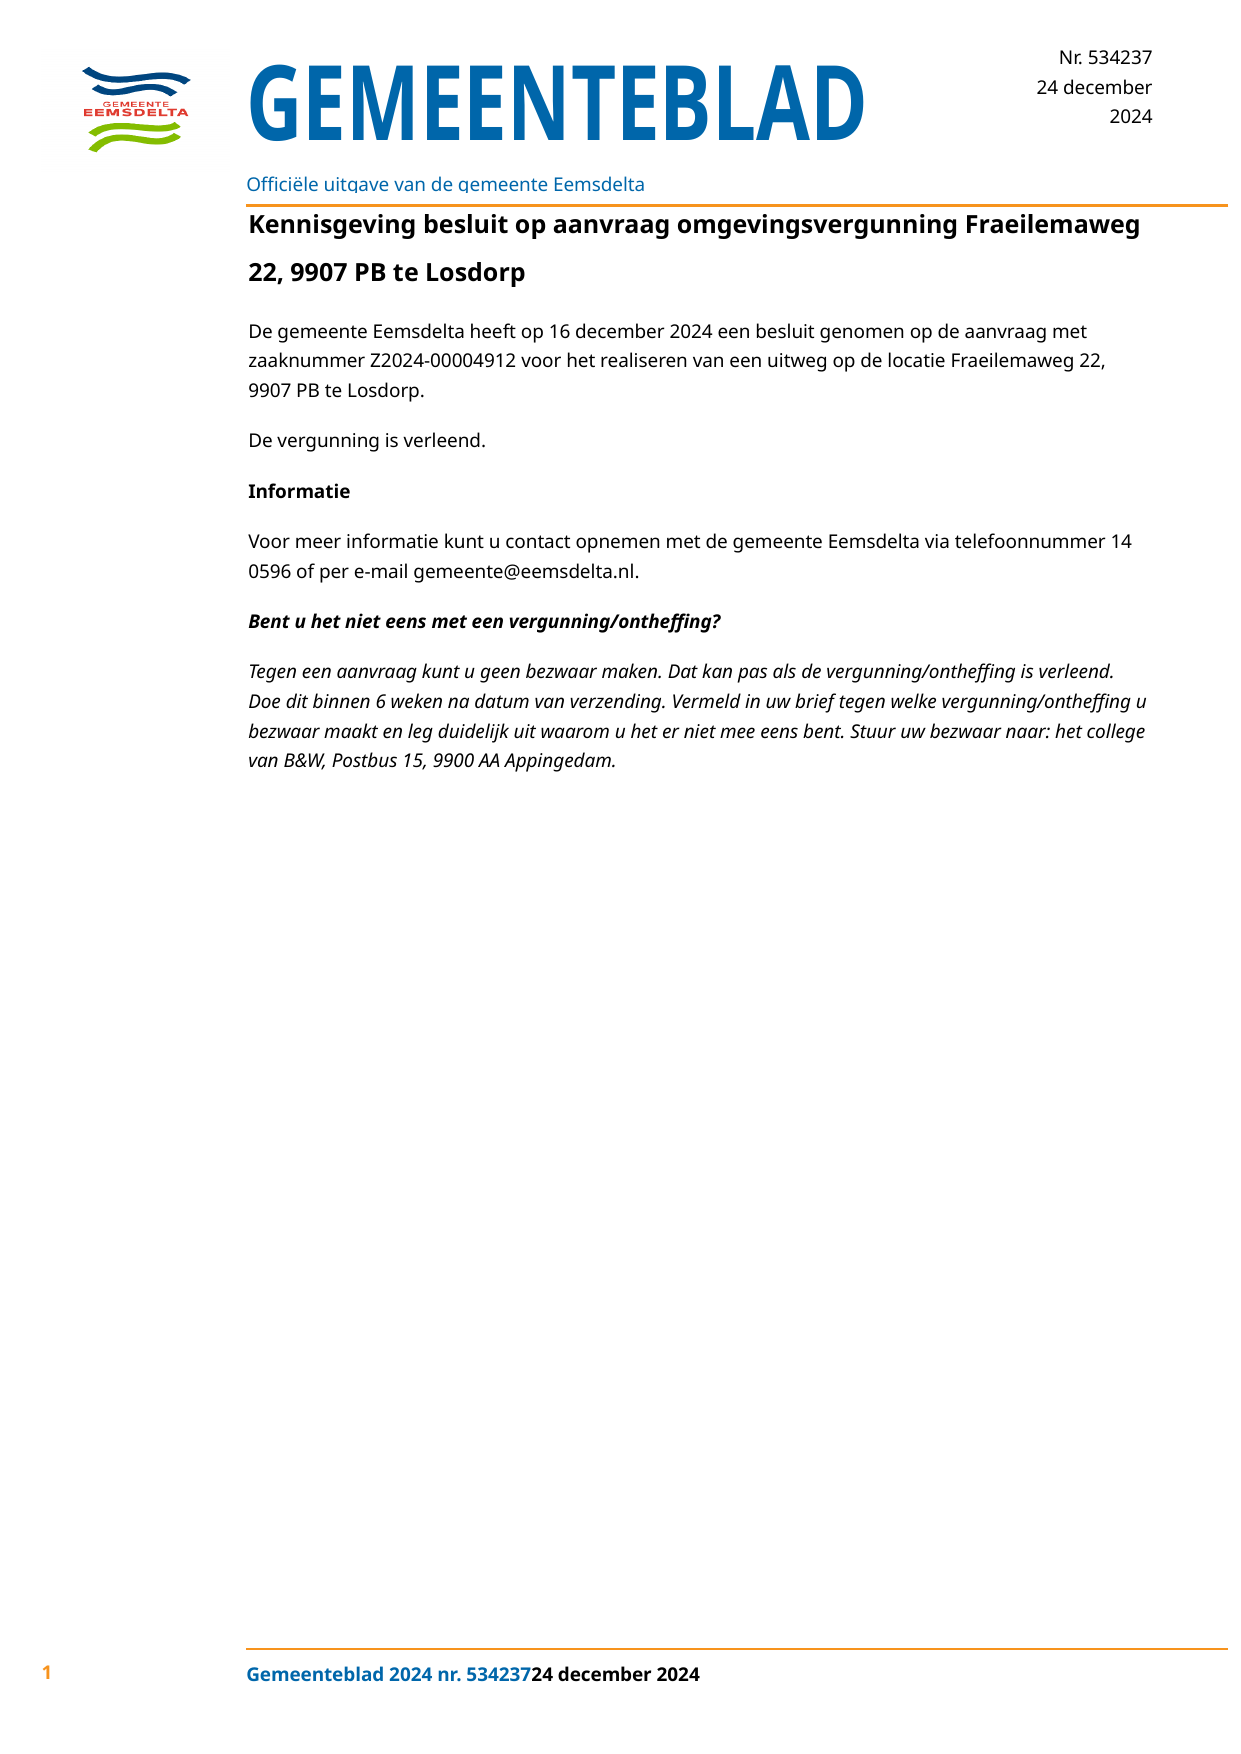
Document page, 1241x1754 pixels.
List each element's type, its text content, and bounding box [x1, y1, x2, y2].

text De vergunning is verleend. [248, 427, 1152, 453]
text De gemeente Eemsdelta heeft op 16 december 2024 een besluit genomen op de aanvraag met zaaknummer Z2024-00004912 voor het realiseren van een uitweg op de locatie Fraeilemaweg 22, 9907 PB te Losdorp. [248, 318, 1152, 403]
text Tegen een aanvraag kunt u geen bezwaar maken. Dat kan pas als de vergunning/ontheffing is verleend. Doe dit binnen 6 weken na datum van verzending. Vermeld in uw brief tegen welke vergunning/ontheffing u bezwaar maakt en leg duidelijk uit waarom u het er niet mee eens bent. Stuur uw bezwaar naar: het college van B&W, Postbus 15, 9900 AA Appingedam. [248, 659, 1152, 773]
picture [41, 47, 231, 172]
text Bent u het niet eens met een vergunning/ontheffing? [248, 608, 1152, 634]
text Informatie [248, 478, 1152, 504]
text Voor meer informatie kunt u contact opnemen met de gemeente Eemsdelta via telefoonnummer 14 0596 of per e-mail gemeente@eemsdelta.nl. [248, 528, 1152, 584]
text Kennisgeving besluit op aanvraag omgevingsvergunning Fraeilemaweg 22, 9907 PB te Losdorp [248, 207, 1152, 288]
